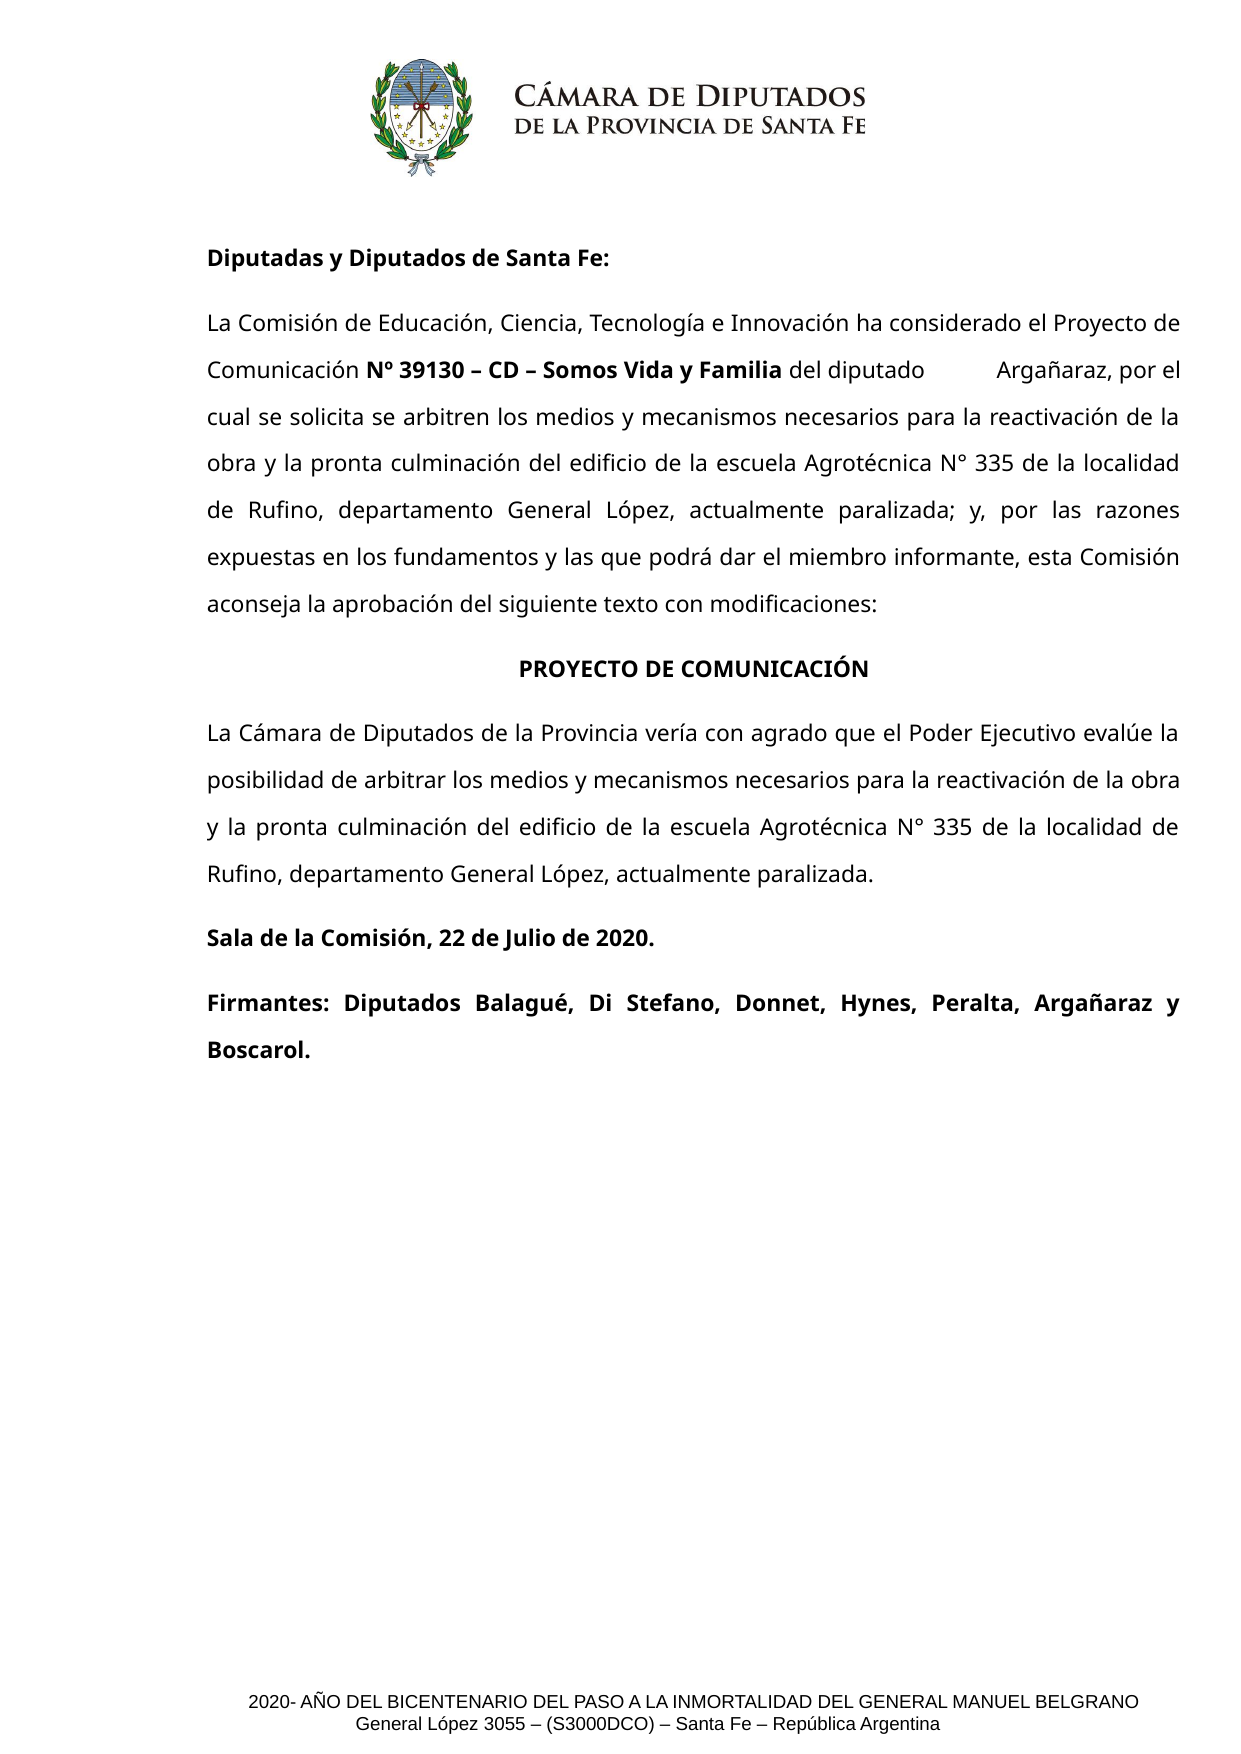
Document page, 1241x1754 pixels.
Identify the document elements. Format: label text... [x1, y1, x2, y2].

text Diputadas y Diputados de Santa Fe: [207, 242, 1181, 273]
text PROYECTO DE COMUNICACIÓN [207, 653, 1181, 684]
text La Comisión de Educación, Ciencia, Tecnología e Innovación ha considerado el Proyecto de Comunicación Nº 39130 – CD – Somos Vida y Familia del diputado Argañaraz, por el cual se solicita se arbitren los medios y mecanismos necesarios para la reactivación de la obra y la pronta culminación del edificio de la escuela Agrotécnica N° 335 de la localidad de Rufino, departamento General López, actualmente paralizada; y, por las razones expuestas en los fundamentos y las que podrá dar el miembro informante, esta Comisión aconseja la aprobación del siguiente texto con modificaciones: [207, 307, 1181, 619]
text La Cámara de Diputados de la Provincia vería con agrado que el Poder Ejecutivo evalúe la posibilidad de arbitrar los medios y mecanismos necesarios para la reactivación de la obra y la pronta culminación del edificio de la escuela Agrotécnica N° 335 de la localidad de Rufino, departamento General López, actualmente paralizada. [207, 717, 1181, 889]
text Firmantes: Diputados Balagué, Di Stefano, Donnet, Hynes, Peralta, Argañaraz y Boscarol. [207, 987, 1181, 1065]
text Sala de la Comisión, 22 de Julio de 2020. [207, 922, 1181, 954]
picture [370, 59, 866, 181]
